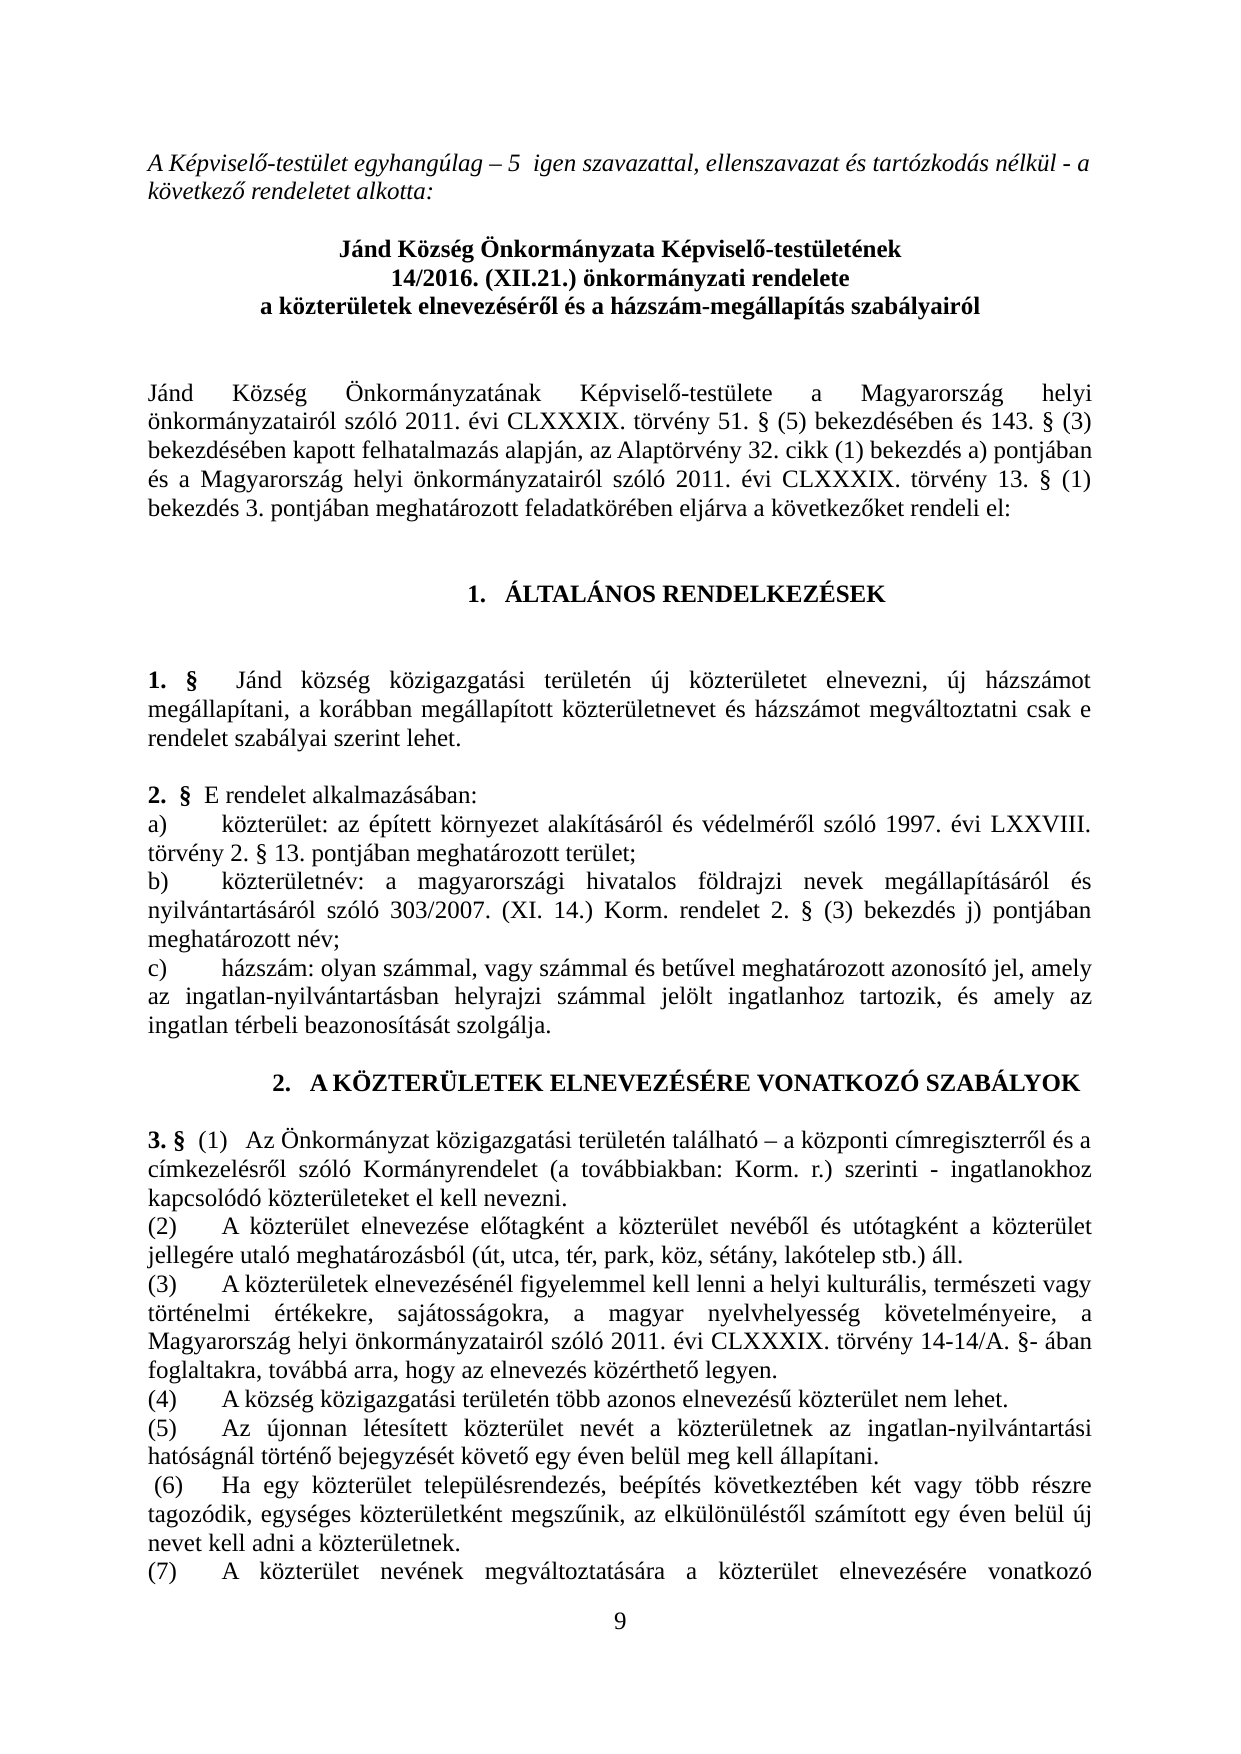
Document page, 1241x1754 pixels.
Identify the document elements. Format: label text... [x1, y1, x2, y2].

text c) házszám: olyan számmal, vagy számmal és betűvel meghatározott azonosító jel, amely az ingatlan-nyilvántartásban helyrajzi számmal jelölt ingatlanhoz tartozik, és amely az ingatlan térbeli beazonosítását szolgálja. [148, 953, 1093, 1039]
text (6) Ha egy közterület településrendezés, beépítés következtében két vagy több részre tagozódik, egységes közterületként megszűnik, az elkülönüléstől számított egy éven belül új nevet kell adni a közterületnek. [148, 1470, 1093, 1556]
text b) közterületnév: a magyarországi hivatalos földrajzi nevek megállapításáról és nyilvántartásáról szóló 303/2007. (XI. 14.) Korm. rendelet 2. § (3) bekezdés j) pontjában meghatározott név; [148, 866, 1093, 953]
text Jánd Község Önkormányzata Képviselő-testületének [148, 234, 1093, 263]
text 1. § Jánd község közigazgatási területén új közterületet elnevezni, új házszámot megállapítani, a korábban megállapított közterületnevet és házszámot megváltoztatni csak e rendelet szabályai szerint lehet. [148, 665, 1093, 751]
text (5) Az újonnan létesített közterület nevét a közterületnek az ingatlan-nyilvántartási hatóságnál történő bejegyzését követő egy éven belül meg kell állapítani. [148, 1413, 1093, 1470]
text (4) A község közigazgatási területén több azonos elnevezésű közterület nem lehet. [148, 1384, 1093, 1413]
text (2) A közterület elnevezése előtagként a közterület nevéből és utótagként a közterület jellegére utaló meghatározásból (út, utca, tér, park, köz, sétány, lakótelep stb.) áll. [148, 1211, 1093, 1269]
list ÁLTALÁNOS RENDELKEZÉSEK [260, 579, 1093, 608]
text Jánd Község Önkormányzatának Képviselő-testülete a Magyarország helyi önkormányzatairól szóló 2011. évi CLXXXIX. törvény 51. § (5) bekezdésében és 143. § (3) bekezdésében kapott felhatalmazás alapján, az Alaptörvény 32. cikk (1) bekezdés a) pontjában és a Magyarország helyi önkormányzatairól szóló 2011. évi CLXXXIX. törvény 13. § (1) bekezdés 3. pontjában meghatározott feladatkörében eljárva a következőket rendeli el: [148, 378, 1093, 521]
text 14/2016. (XII.21.) önkormányzati rendelete [148, 263, 1093, 291]
text 2. § E rendelet alkalmazásában: [148, 780, 1093, 809]
text a) közterület: az épített környezet alakításáról és védelméről szóló 1997. évi LXXVIII. törvény 2. § 13. pontjában meghatározott terület; [148, 809, 1093, 866]
list A KÖZTERÜLETEK ELNEVEZÉSÉRE VONATKOZÓ SZABÁLYOK [260, 1068, 1093, 1096]
text A Képviselő-testület egyhangúlag – 5 igen szavazattal, ellenszavazat és tartózkodás nélkül - a következő rendeletet alkotta: [148, 148, 1093, 205]
text (7) A közterület nevének megváltoztatására a közterület elnevezésére vonatkozó [148, 1556, 1093, 1585]
text 3. § (1) Az Önkormányzat közigazgatási területén található – a központi címregiszterről és a címkezelésről szóló Kormányrendelet (a továbbiakban: Korm. r.) szerinti - ingatlanokhoz kapcsolódó közterületeket el kell nevezni. [148, 1125, 1093, 1211]
text a közterületek elnevezéséről és a házszám-megállapítás szabályairól [148, 291, 1093, 320]
text (3) A közterületek elnevezésénél figyelemmel kell lenni a helyi kulturális, természeti vagy történelmi értékekre, sajátosságokra, a magyar nyelvhelyesség követelményeire, a Magyarország helyi önkormányzatairól szóló 2011. évi CLXXXIX. törvény 14-14/A. §- ában foglaltakra, továbbá arra, hogy az elnevezés közérthető legyen. [148, 1269, 1093, 1384]
